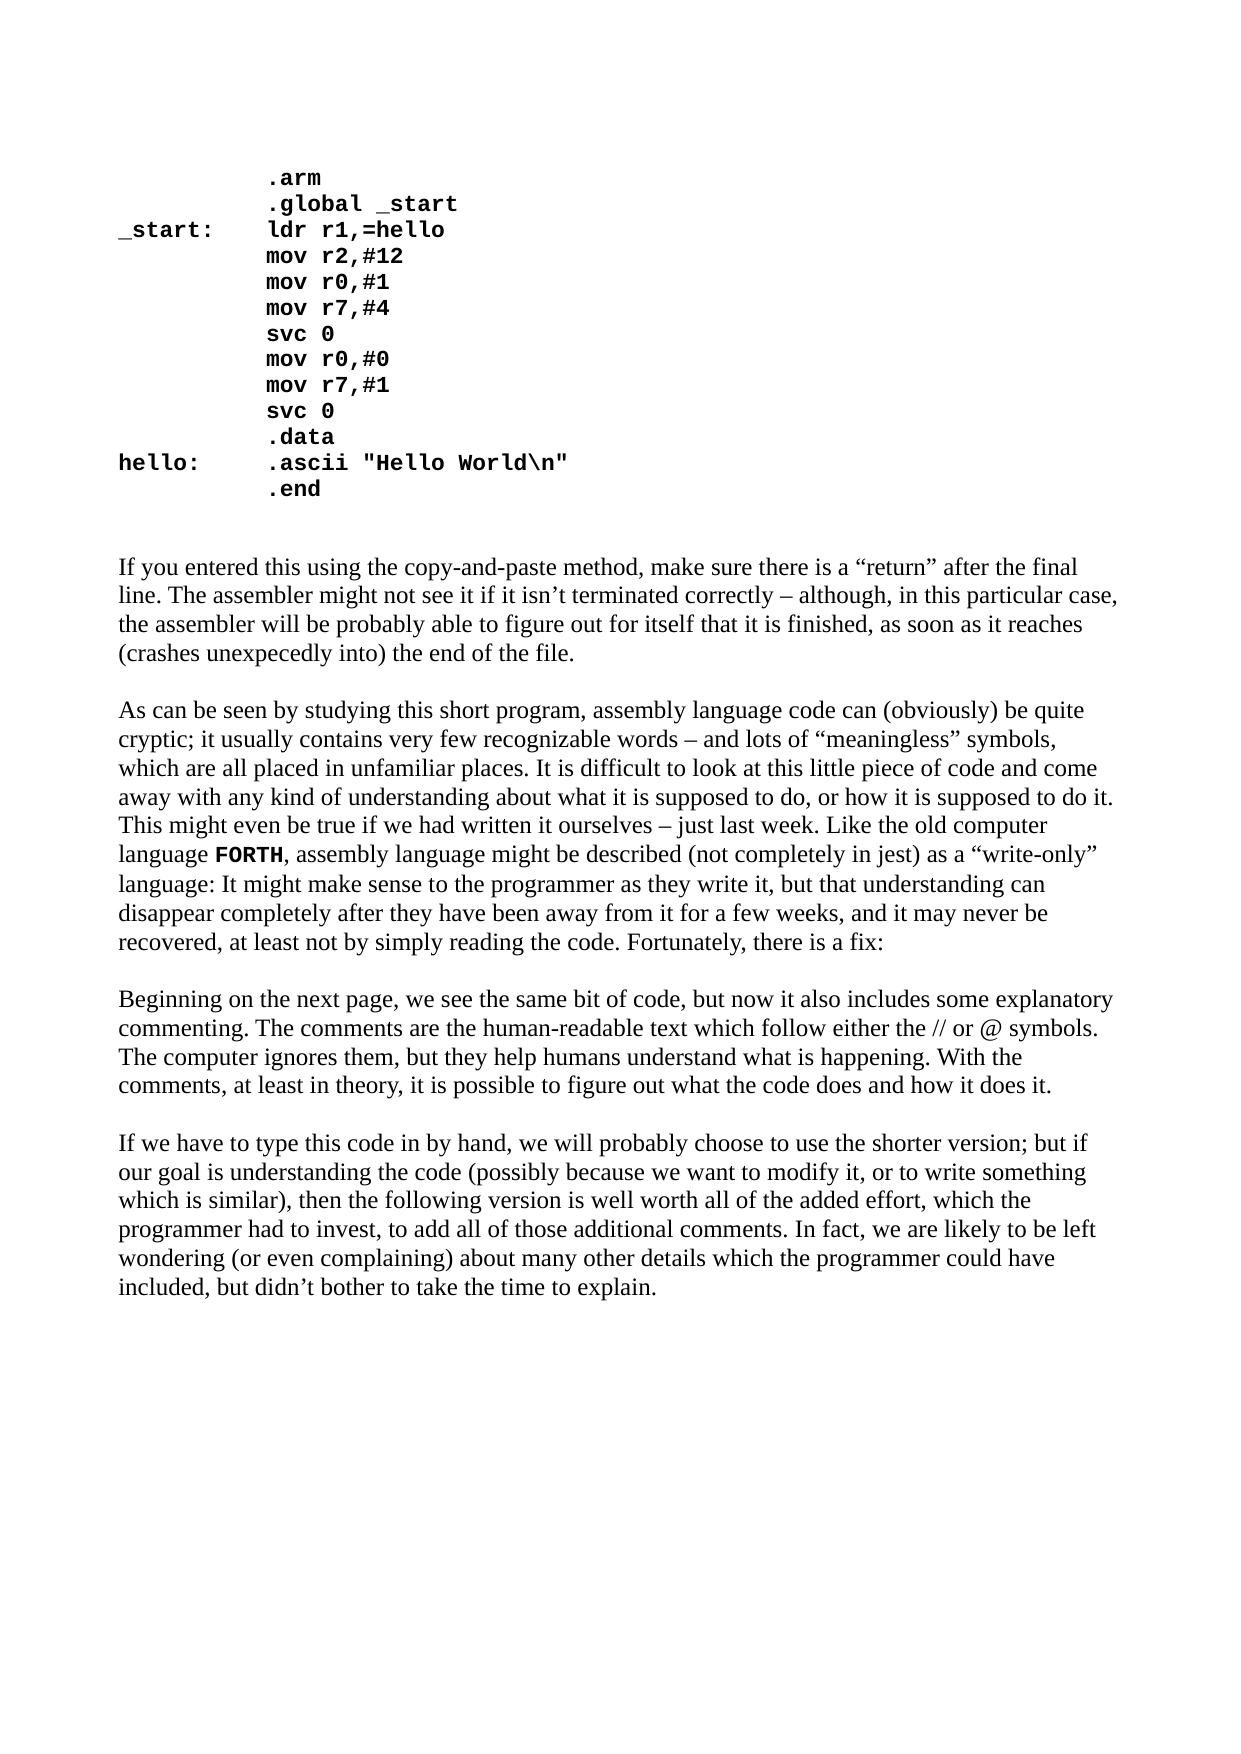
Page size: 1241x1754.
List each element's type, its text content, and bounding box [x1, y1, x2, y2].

text If you entered this using the copy-and-paste method, make sure there is a “return” after the final line. The assembler might not see it if it isn’t terminated correctly – although, in this particular case, the assembler will be probably able to figure out for itself that it is finished, as soon as it reaches (crashes unexpecedly into) the end of the file. [118, 552, 1122, 667]
text mov r0,#1 [118, 270, 1122, 296]
text Beginning on the next page, we see the same bit of code, but now it also includes some explanatory commenting. The comments are the human-readable text which follow either the // or @ symbols. The computer ignores them, but they help humans understand what is happening. With the comments, at least in theory, it is possible to figure out what the code does and how it does it. [118, 984, 1122, 1099]
text svc 0 [118, 322, 1122, 348]
text If we have to type this code in by hand, we will probably choose to use the shorter version; but if our goal is understanding the code (possibly because we want to modify it, or to write something which is similar), then the following version is well worth all of the added effort, which the programmer had to invest, to add all of those additional comments. In fact, we are likely to be left wondering (or even complaining) about many other details which the programmer could have included, but didn’t bother to take the time to explain. [118, 1128, 1122, 1301]
text As can be seen by studying this short program, assembly language code can (obviously) be quite cryptic; it usually contains very few recognizable words – and lots of “meaningless” symbols, which are all placed in unfamiliar places. It is difficult to look at this little piece of code and come away with any kind of understanding about what it is supposed to do, or how it is supposed to do it. This might even be true if we had written it ourselves – just last week. Like the old computer language FORTH, assembly language might be described (not completely in jest) as a “write-only” language: It might make sense to the programmer as they write it, but that understanding can disappear completely after they have been away from it for a few weeks, and it may never be recovered, at least not by simply reading the code. Fortunately, there is a fix: [118, 695, 1122, 956]
text .data [118, 426, 1122, 452]
text .end [118, 477, 1122, 503]
text mov r2,#12 [118, 244, 1122, 270]
text .global _start [118, 192, 1122, 218]
text svc 0 [118, 400, 1122, 426]
text mov r0,#0 [118, 348, 1122, 374]
text .arm [118, 166, 1122, 192]
text mov r7,#4 [118, 296, 1122, 322]
text mov r7,#1 [118, 374, 1122, 400]
text hello: .ascii "Hello World\n" [118, 452, 1122, 477]
text _start: ldr r1,=hello [118, 218, 1122, 244]
